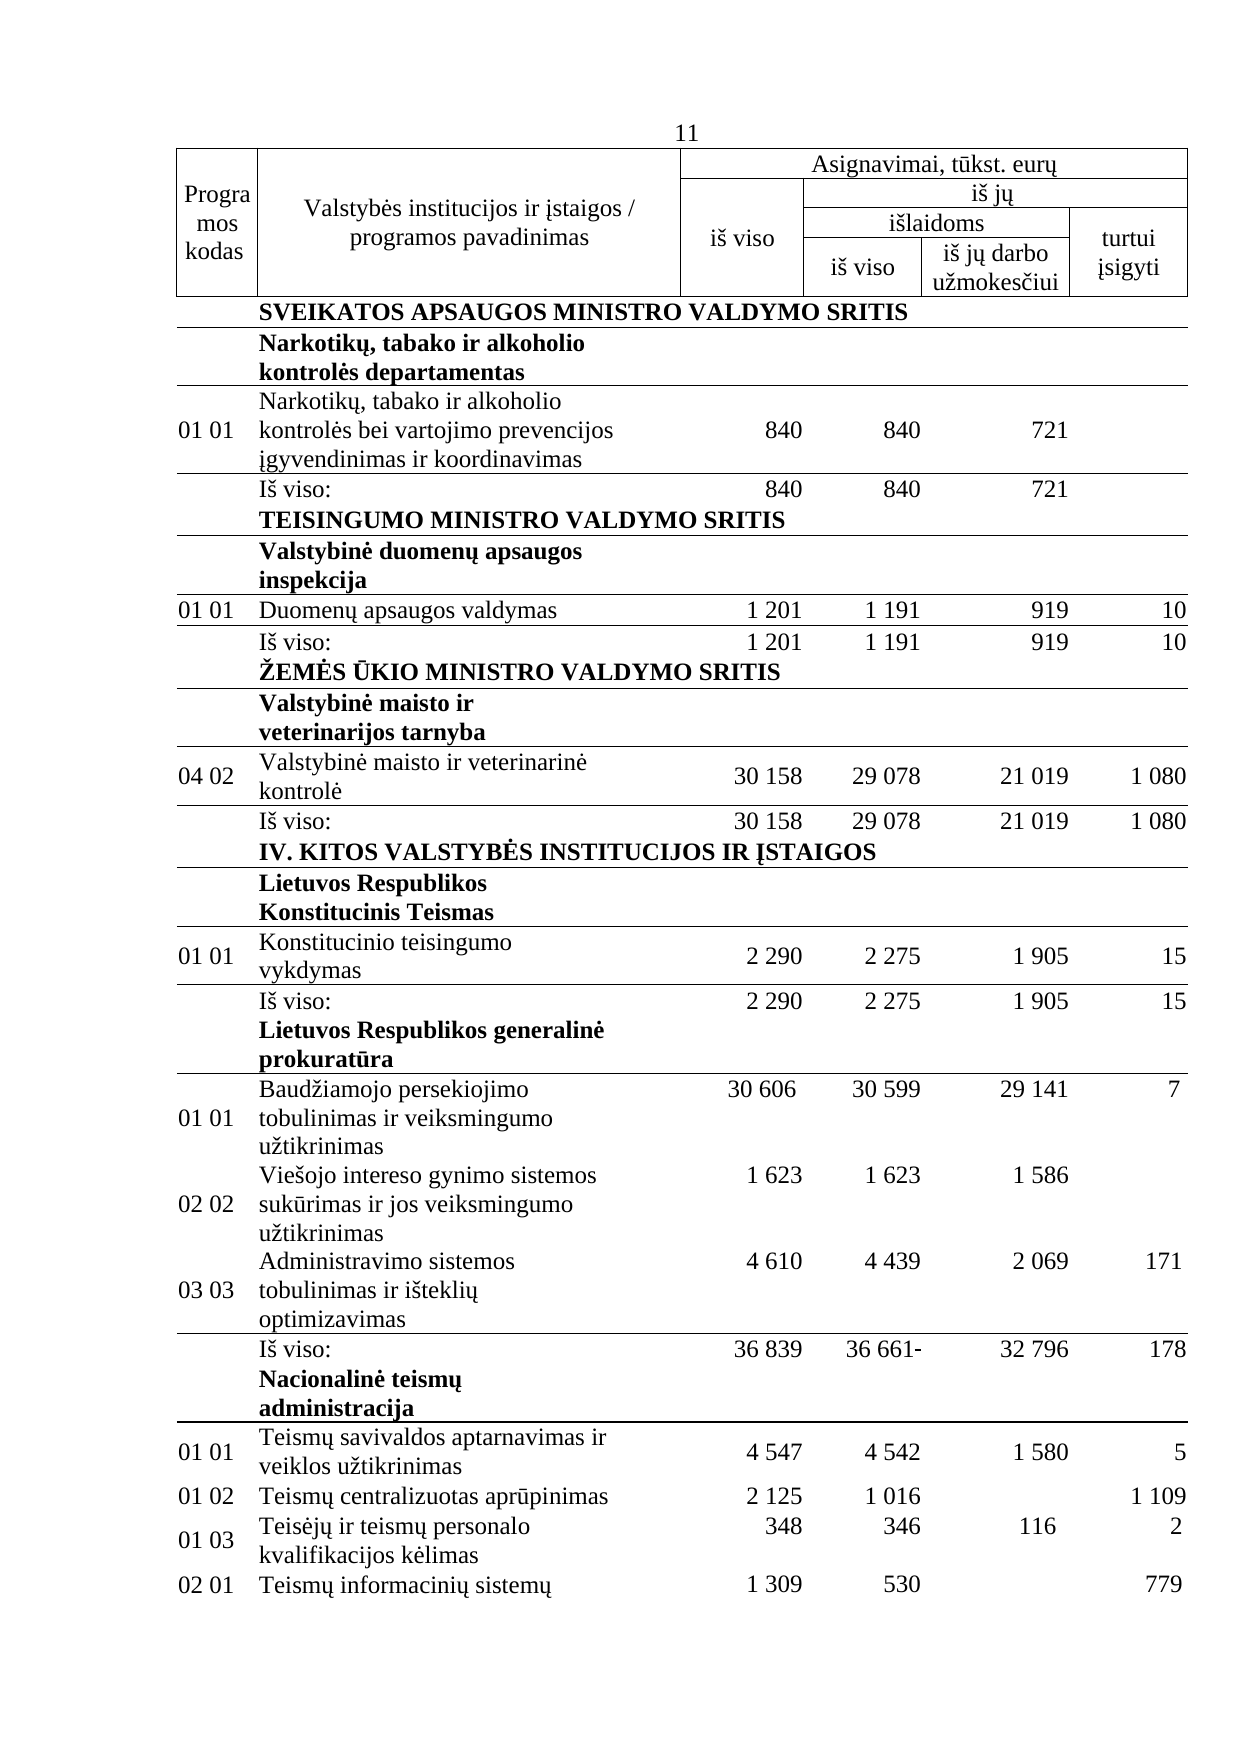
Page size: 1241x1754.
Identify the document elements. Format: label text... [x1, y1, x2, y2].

table_cell IV. KITOS VALSTYBĖS INSTITUCIJOS IR ĮSTAIGOS [258, 836, 1187, 867]
table_cell 1 191 [804, 595, 922, 625]
table_cell [922, 328, 1070, 385]
table_cell turtui įsigyti [1070, 208, 1187, 296]
table_cell 2 069 [922, 1246, 1070, 1333]
table_cell Nacionalinė teismų administracija [258, 1364, 617, 1421]
table_cell 03 03 [177, 1246, 258, 1333]
table_cell 29 141 [922, 1074, 1070, 1160]
table_cell [177, 836, 258, 867]
table_cell 840 [681, 386, 803, 473]
table_cell 1 109 [1070, 1480, 1187, 1511]
table_cell [681, 328, 803, 385]
table_cell [681, 689, 803, 746]
table_cell [177, 504, 258, 535]
table_cell Baudžiamojo persekiojimo tobulinimas ir veiksmingumo užtikrinimas [258, 1074, 617, 1160]
table_cell Duomenų apsaugos valdymas [258, 595, 617, 625]
table_cell 01 01 [177, 927, 258, 984]
table_cell 4 610 [681, 1246, 803, 1333]
table_header Valstybės institucijos ir įstaigos / programos pavadinimas [258, 149, 680, 296]
table_cell Iš viso: [258, 806, 617, 836]
table_cell [177, 474, 258, 504]
table_cell 15 [1070, 985, 1187, 1015]
table_cell [922, 1015, 1070, 1073]
table_cell [617, 626, 681, 656]
table_cell 2 125 [681, 1480, 803, 1511]
table_cell 1 201 [681, 626, 803, 656]
table_cell [1070, 1015, 1187, 1073]
table_cell [1070, 386, 1187, 473]
table_cell [177, 806, 258, 836]
table_cell [177, 1015, 258, 1073]
table_cell [617, 985, 681, 1015]
table_cell [804, 1364, 922, 1421]
table_cell 30 606 [681, 1074, 803, 1160]
table_cell [804, 536, 922, 594]
table_cell 01 03 [177, 1511, 258, 1569]
table_cell 01 01 [177, 1074, 258, 1160]
table_cell [617, 1569, 681, 1600]
table_cell [681, 868, 803, 926]
table_cell 530 [804, 1569, 922, 1600]
table_cell 2 290 [681, 927, 803, 984]
table_cell 840 [804, 474, 922, 504]
table_cell 1 080 [1070, 747, 1187, 804]
table_cell [617, 1511, 681, 1569]
table_cell 1 586 [922, 1160, 1070, 1246]
table_cell [617, 1480, 681, 1511]
table_cell [922, 689, 1070, 746]
table_cell 02 01 [177, 1569, 258, 1600]
table_cell [1070, 689, 1187, 746]
table_cell 2 275 [804, 927, 922, 984]
table_cell 1 191 [804, 626, 922, 656]
table_cell Iš viso: [258, 474, 617, 504]
table_cell 4 439 [804, 1246, 922, 1333]
table_cell Konstitucinio teisingumo vykdymas [258, 927, 617, 984]
table_cell 1 623 [804, 1160, 922, 1246]
table_cell Teismų savivaldos aptarnavimas ir veiklos užtikrinimas [258, 1423, 617, 1480]
table_cell [922, 1480, 1070, 1511]
table_cell iš viso [681, 179, 803, 296]
table_cell iš viso [804, 238, 921, 296]
table_cell TEISINGUMO MINISTRO VALDYMO SRITIS [258, 504, 1187, 535]
table_cell [617, 1246, 681, 1333]
table_cell [617, 1015, 681, 1073]
table_cell [617, 1160, 681, 1246]
table_cell [1070, 868, 1187, 926]
table_cell [922, 1364, 1070, 1421]
table_cell [804, 689, 922, 746]
table_cell 15 [1070, 927, 1187, 984]
table_cell [922, 868, 1070, 926]
table_cell [617, 689, 681, 746]
table_cell Valstybinė maisto ir veterinarijos tarnyba [258, 689, 617, 746]
table_cell [804, 868, 922, 926]
table_cell [177, 328, 258, 385]
table_cell 1 016 [804, 1480, 922, 1511]
table_cell 02 02 [177, 1160, 258, 1246]
table_cell [177, 985, 258, 1015]
table_cell 4 542 [804, 1423, 922, 1480]
table_cell [617, 806, 681, 836]
table_cell 1 201 [681, 595, 803, 625]
table_cell 348 [681, 1511, 803, 1569]
table_header Asignavimai, tūkst. eurų [681, 149, 1187, 177]
table_cell 5 [1070, 1423, 1187, 1480]
table_cell Viešojo intereso gynimo sistemos sukūrimas ir jos veiksmingumo užtikrinimas [258, 1160, 617, 1246]
table_cell 840 [804, 386, 922, 473]
table_cell 4 547 [681, 1423, 803, 1480]
table_cell Iš viso: [258, 1334, 617, 1364]
table_cell Teismų centralizuotas aprūpinimas [258, 1480, 617, 1511]
table_cell [617, 747, 681, 804]
table_cell 29 078 [804, 806, 922, 836]
table_cell 779 [1070, 1569, 1187, 1600]
table_cell 32 796 [922, 1334, 1070, 1364]
table_cell 2 275 [804, 985, 922, 1015]
table_cell [177, 1334, 258, 1364]
table_cell Valstybinė duomenų apsaugos inspekcija [258, 536, 617, 594]
table_cell 21 019 [922, 806, 1070, 836]
table_cell Administravimo sistemos tobulinimas ir išteklių optimizavimas [258, 1246, 617, 1333]
table_cell 2 290 [681, 985, 803, 1015]
table_cell 04 02 [177, 747, 258, 804]
table_cell [177, 297, 258, 327]
table_cell [681, 1015, 803, 1073]
table_cell [922, 536, 1070, 594]
table_cell 721 [922, 386, 1070, 473]
table_cell [617, 927, 681, 984]
table_cell [617, 595, 681, 625]
table_cell [1070, 474, 1187, 504]
table_cell Teisėjų ir teismų personalo kvalifikacijos kėlimas [258, 1511, 617, 1569]
table_cell 7 [1070, 1074, 1187, 1160]
table_cell [922, 1569, 1070, 1600]
table_cell 919 [922, 626, 1070, 656]
table_cell [617, 386, 681, 473]
table_cell [617, 1423, 681, 1480]
table_cell 30 158 [681, 747, 803, 804]
table_cell [617, 868, 681, 926]
table_cell [177, 868, 258, 926]
table_cell [617, 328, 681, 385]
table_cell [617, 536, 681, 594]
table_cell [177, 689, 258, 746]
table_cell 2 [1070, 1511, 1187, 1569]
table_cell 30 158 [681, 806, 803, 836]
table_cell [617, 1074, 681, 1160]
table_cell 171 [1070, 1246, 1187, 1333]
table_cell Valstybinė maisto ir veterinarinė kontrolė [258, 747, 617, 804]
table_cell 29 078 [804, 747, 922, 804]
table_cell 1 905 [922, 927, 1070, 984]
table_cell [1070, 536, 1187, 594]
table_cell 840 [681, 474, 803, 504]
table_cell 01 01 [177, 386, 258, 473]
table_cell [617, 474, 681, 504]
table_cell 01 01 [177, 595, 258, 625]
table_cell [177, 536, 258, 594]
table_cell Iš viso: [258, 985, 617, 1015]
table_cell iš jų darbo užmokesčiui [922, 238, 1069, 296]
table_cell [1070, 1364, 1187, 1421]
table_cell Teismų informacinių sistemų [258, 1569, 617, 1600]
table_cell iš jų [804, 179, 1187, 207]
table_cell [804, 1015, 922, 1073]
table_cell SVEIKATOS APSAUGOS MINISTRO VALDYMO SRITIS [258, 297, 1187, 327]
table_cell 721 [922, 474, 1070, 504]
table_cell [177, 1364, 258, 1421]
table_cell [681, 1364, 803, 1421]
table_cell išlaidoms [804, 208, 1069, 237]
table_cell 1 080 [1070, 806, 1187, 836]
table_cell 178 [1070, 1334, 1187, 1364]
table_cell Iš viso: [258, 626, 617, 656]
table_cell [617, 1364, 681, 1421]
table_cell [177, 626, 258, 656]
table_cell [1070, 1160, 1187, 1246]
table_cell 919 [922, 595, 1070, 625]
table_cell [617, 1334, 681, 1364]
table_cell Narkotikų, tabako ir alkoholio kontrolės bei vartojimo prevencijos įgyvendinimas ir koordinavimas [258, 386, 617, 473]
table_cell 346 [804, 1511, 922, 1569]
table_cell [1070, 328, 1187, 385]
table_cell Lietuvos Respublikos generalinė prokuratūra [258, 1015, 617, 1073]
table_cell 10 [1070, 595, 1187, 625]
table_cell 10 [1070, 626, 1187, 656]
table_cell 21 019 [922, 747, 1070, 804]
table_cell 36 661 [804, 1334, 922, 1364]
table_cell [681, 536, 803, 594]
table_cell ŽEMĖS ŪKIO MINISTRO VALDYMO SRITIS [258, 656, 1187, 687]
table_cell 36 839 [681, 1334, 803, 1364]
table_cell 30 599 [804, 1074, 922, 1160]
table_cell 1 580 [922, 1423, 1070, 1480]
table_cell 116 [922, 1511, 1070, 1569]
table_cell Narkotikų, tabako ir alkoholio kontrolės departamentas [258, 328, 617, 385]
table_cell 1 623 [681, 1160, 803, 1246]
table_cell 01 01 [177, 1423, 258, 1480]
table_cell 1 905 [922, 985, 1070, 1015]
table_cell 01 02 [177, 1480, 258, 1511]
table_cell [177, 656, 258, 687]
table_cell Lietuvos Respublikos Konstitucinis Teismas [258, 868, 617, 926]
table_header Programos kodas [177, 149, 257, 296]
table_cell 1 309 [681, 1569, 803, 1600]
table_cell [804, 328, 922, 385]
